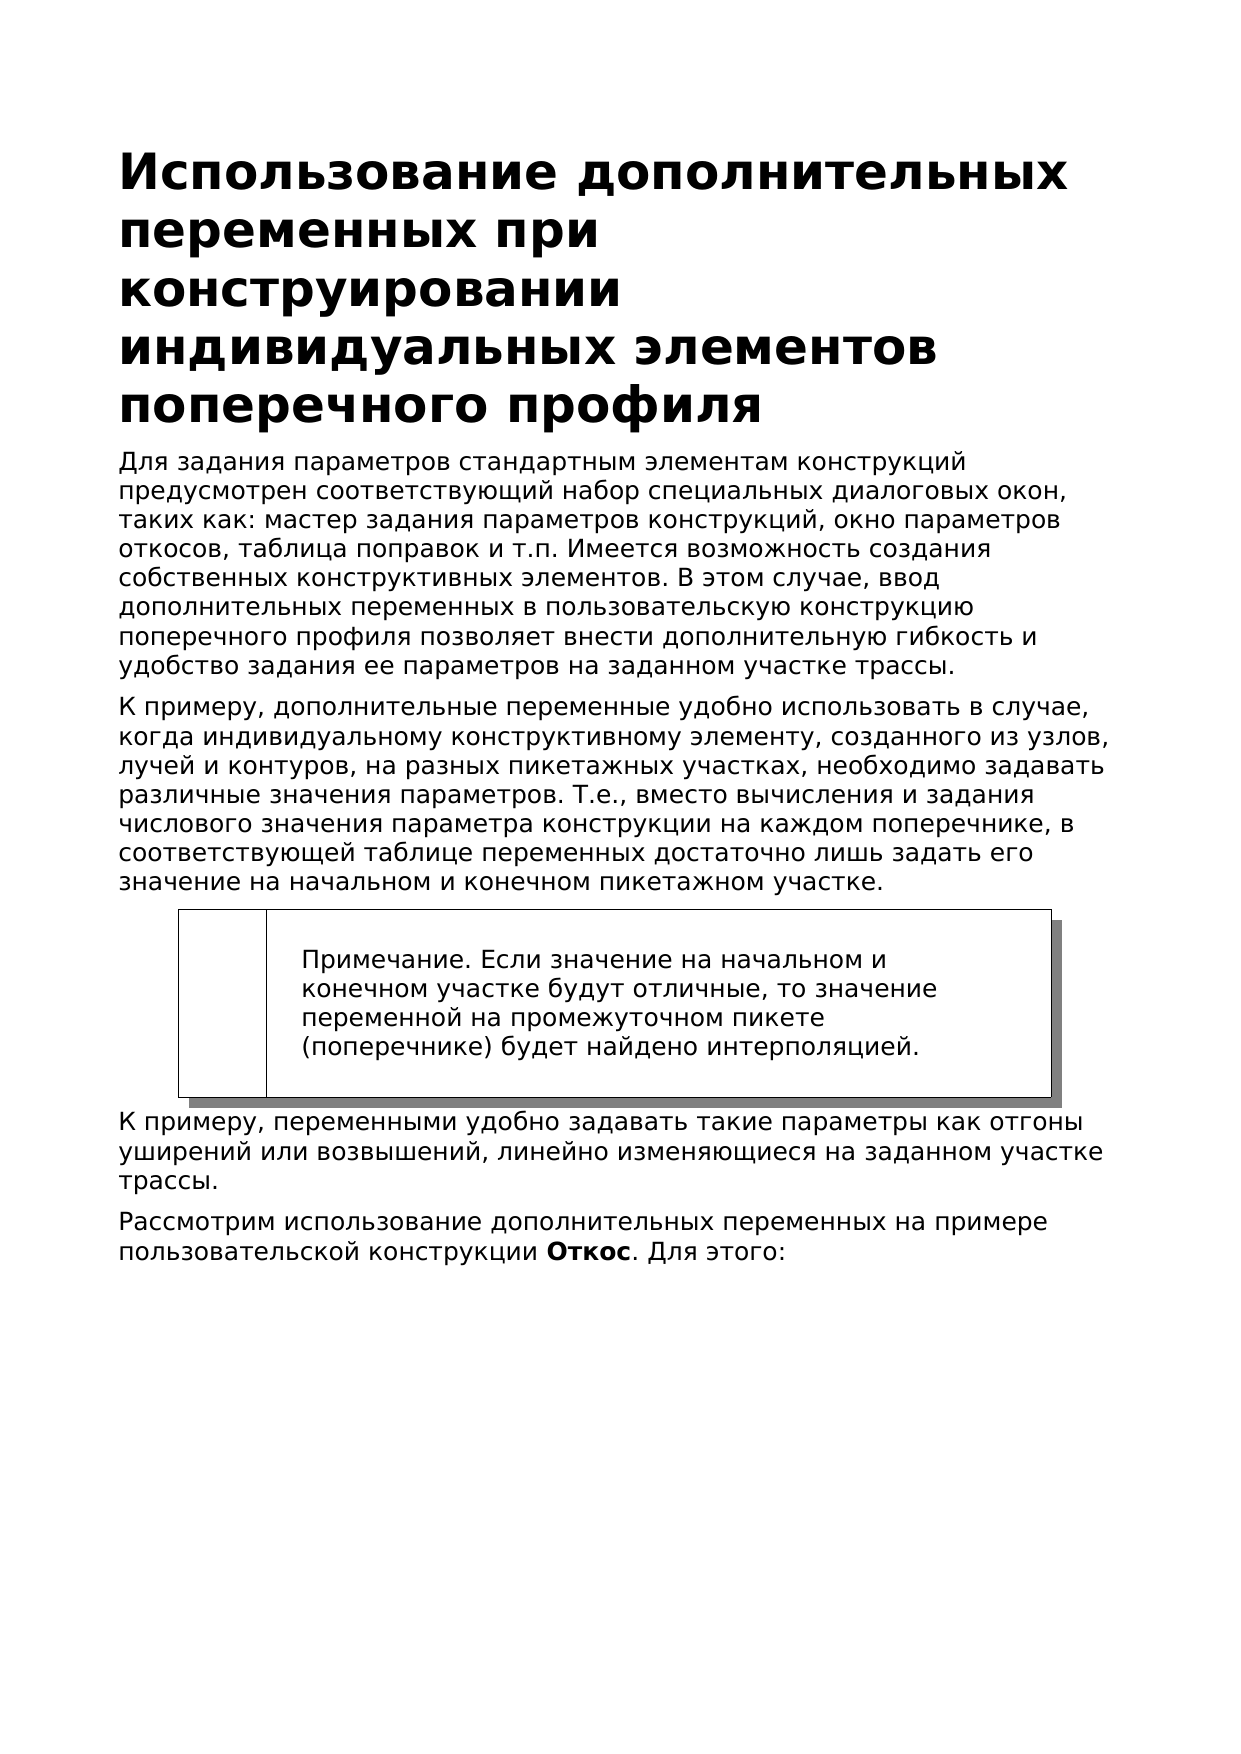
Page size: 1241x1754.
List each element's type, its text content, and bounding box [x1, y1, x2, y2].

text Рассмотрим использование дополнительных переменных на примере пользовательской конструкции Откос. Для этого: [118, 1208, 1122, 1266]
text К примеру, дополнительные переменные удобно использовать в случае, когда индивидуальному конструктивному элементу, созданного из узлов, лучей и контуров, на разных пикетажных участках, необходимо задавать различные значения параметров. Т.е., вместо вычисления и задания числового значения параметра конструкции на каждом поперечнике, в соответствующей таблице переменных достаточно лишь задать его значение на начальном и конечном пикетажном участке. [118, 693, 1122, 897]
text Для задания параметров стандартным элементам конструкций предусмотрен соответствующий набор специальных диалоговых окон, таких как: мастер задания параметров конструкций, окно параметров откосов, таблица поправок и т.п. Имеется возможность создания собственных конструктивных элементов. В этом случае, ввод дополнительных переменных в пользовательскую конструкцию поперечного профиля позволяет внести дополнительную гибкость и удобство задания ее параметров на заданном участке трассы. [118, 447, 1122, 680]
subtitle Использование дополнительных переменных при конструировании индивидуальных элементов поперечного профиля [118, 143, 1122, 434]
table_header [179, 910, 266, 1097]
text К примеру, переменными удобно задавать такие параметры как отгоны уширений или возвышений, линейно изменяющиеся на заданном участке трассы. [118, 1108, 1122, 1195]
table_header Примечание. Если значение на начальном и конечном участке будут отличные, то значение переменной на промежуточном пикете (поперечнике) будет найдено интерполяцией. [267, 910, 1051, 1097]
